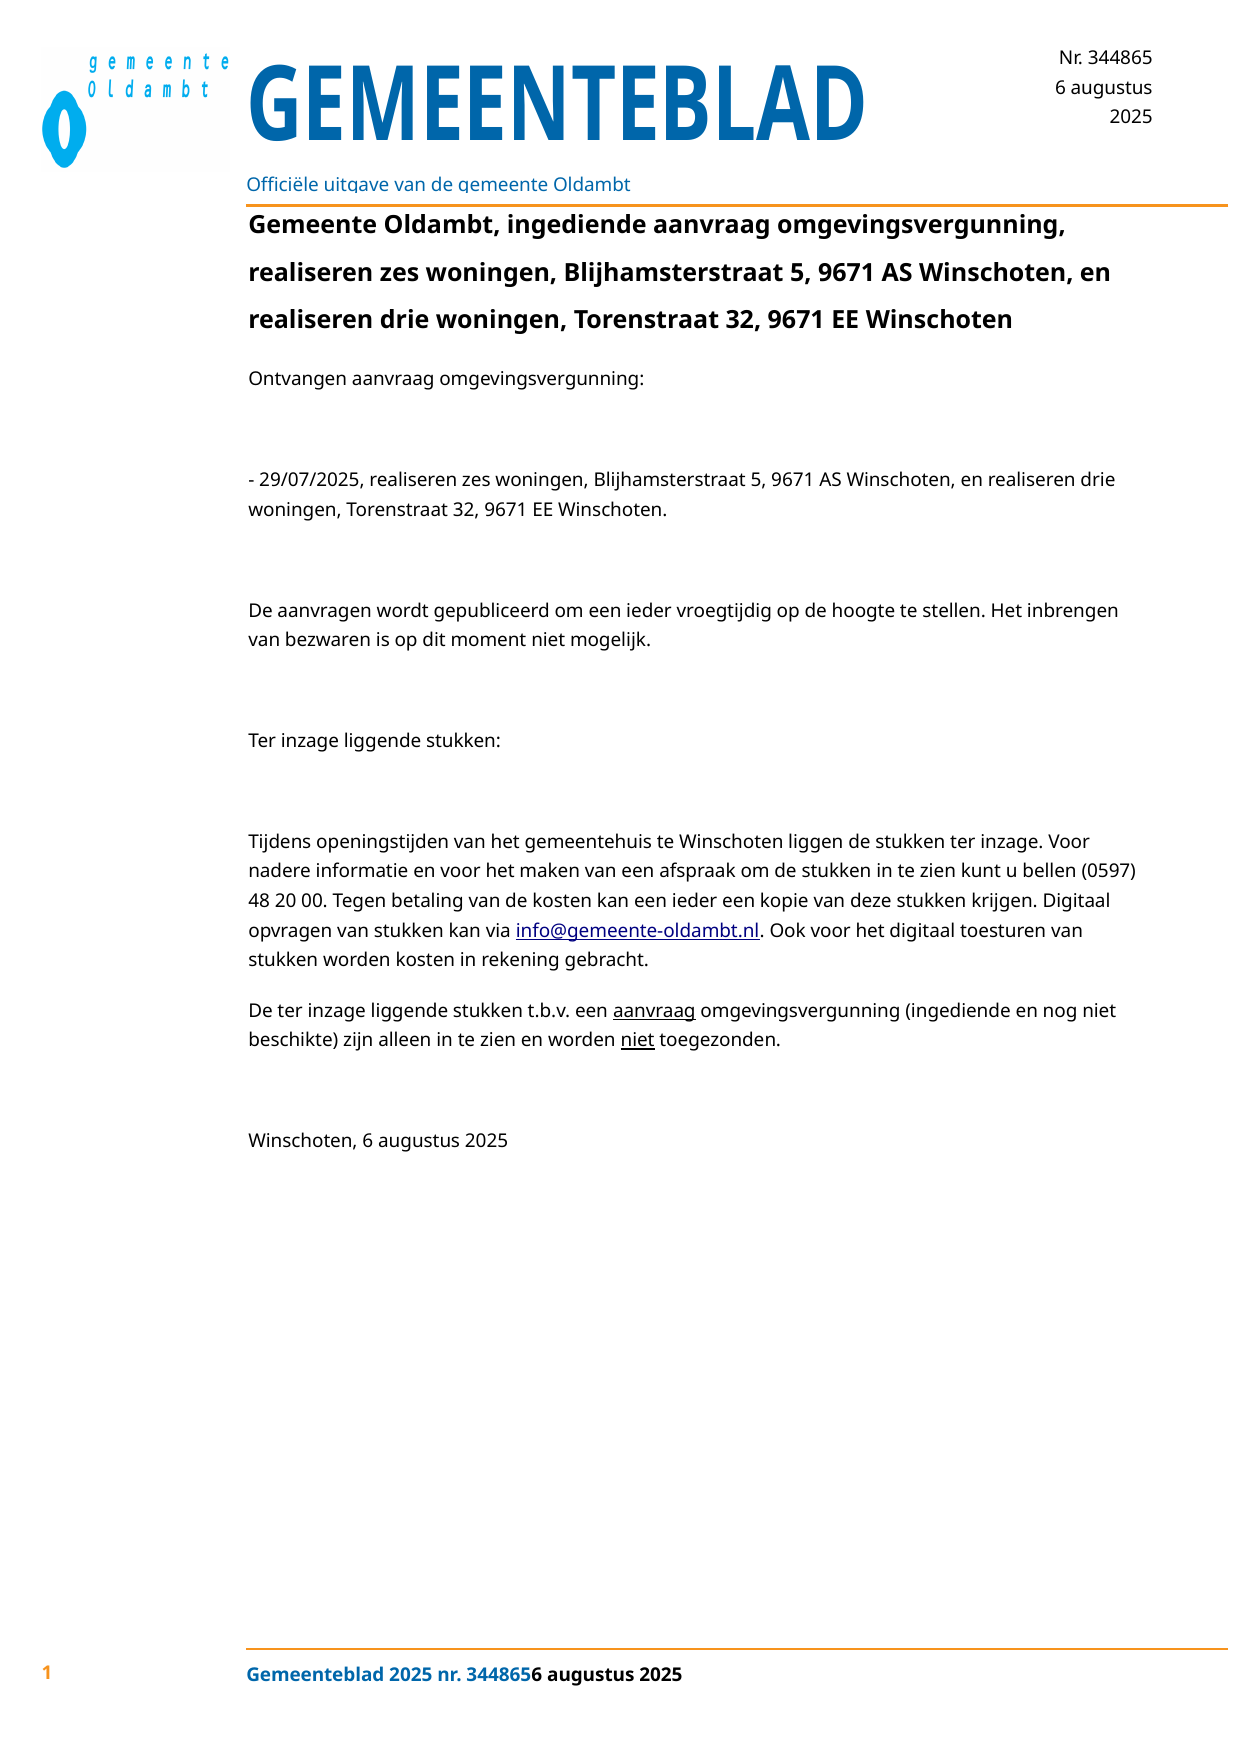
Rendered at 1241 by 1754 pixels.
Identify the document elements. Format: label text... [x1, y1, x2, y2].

text Ontvangen aanvraag omgevingsvergunning: [248, 366, 1152, 391]
text Tijdens openingstijden van het gemeentehuis te Winschoten liggen de stukken ter inzage. Voor nadere informatie en voor het maken van een afspraak om de stukken in te zien kunt u bellen (0597) 48 20 00. Tegen betaling van de kosten kan een ieder een kopie van deze stukken krijgen. Digitaal opvragen van stukken kan via info@gemeente-oldambt.nl. Ook voor het digitaal toesturen van stukken worden kosten in rekening gebracht. [248, 828, 1152, 972]
text Winschoten, 6 augustus 2025 [248, 1127, 1152, 1153]
text De aanvragen wordt gepubliceerd om een ieder vroegtijdig op de hoogte te stellen. Het inbrengen van bezwaren is op dit moment niet mogelijk. [248, 597, 1152, 652]
text Gemeente Oldambt, ingediende aanvraag omgevingsvergunning, realiseren zes woningen, Blijhamsterstraat 5, 9671 AS Winschoten, en realiseren drie woningen, Torenstraat 32, 9671 EE Winschoten [248, 207, 1152, 336]
text Ter inzage liggende stukken: [248, 727, 1152, 753]
text - 29/07/2025, realiseren zes woningen, Blijhamsterstraat 5, 9671 AS Winschoten, en realiseren drie woningen, Torenstraat 32, 9671 EE Winschoten. [248, 466, 1152, 522]
text De ter inzage liggende stukken t.b.v. een aanvraag omgevingsvergunning (ingediende en nog niet beschikte) zijn alleen in te zien en worden niet toegezonden. [248, 997, 1152, 1052]
picture [41, 47, 231, 172]
